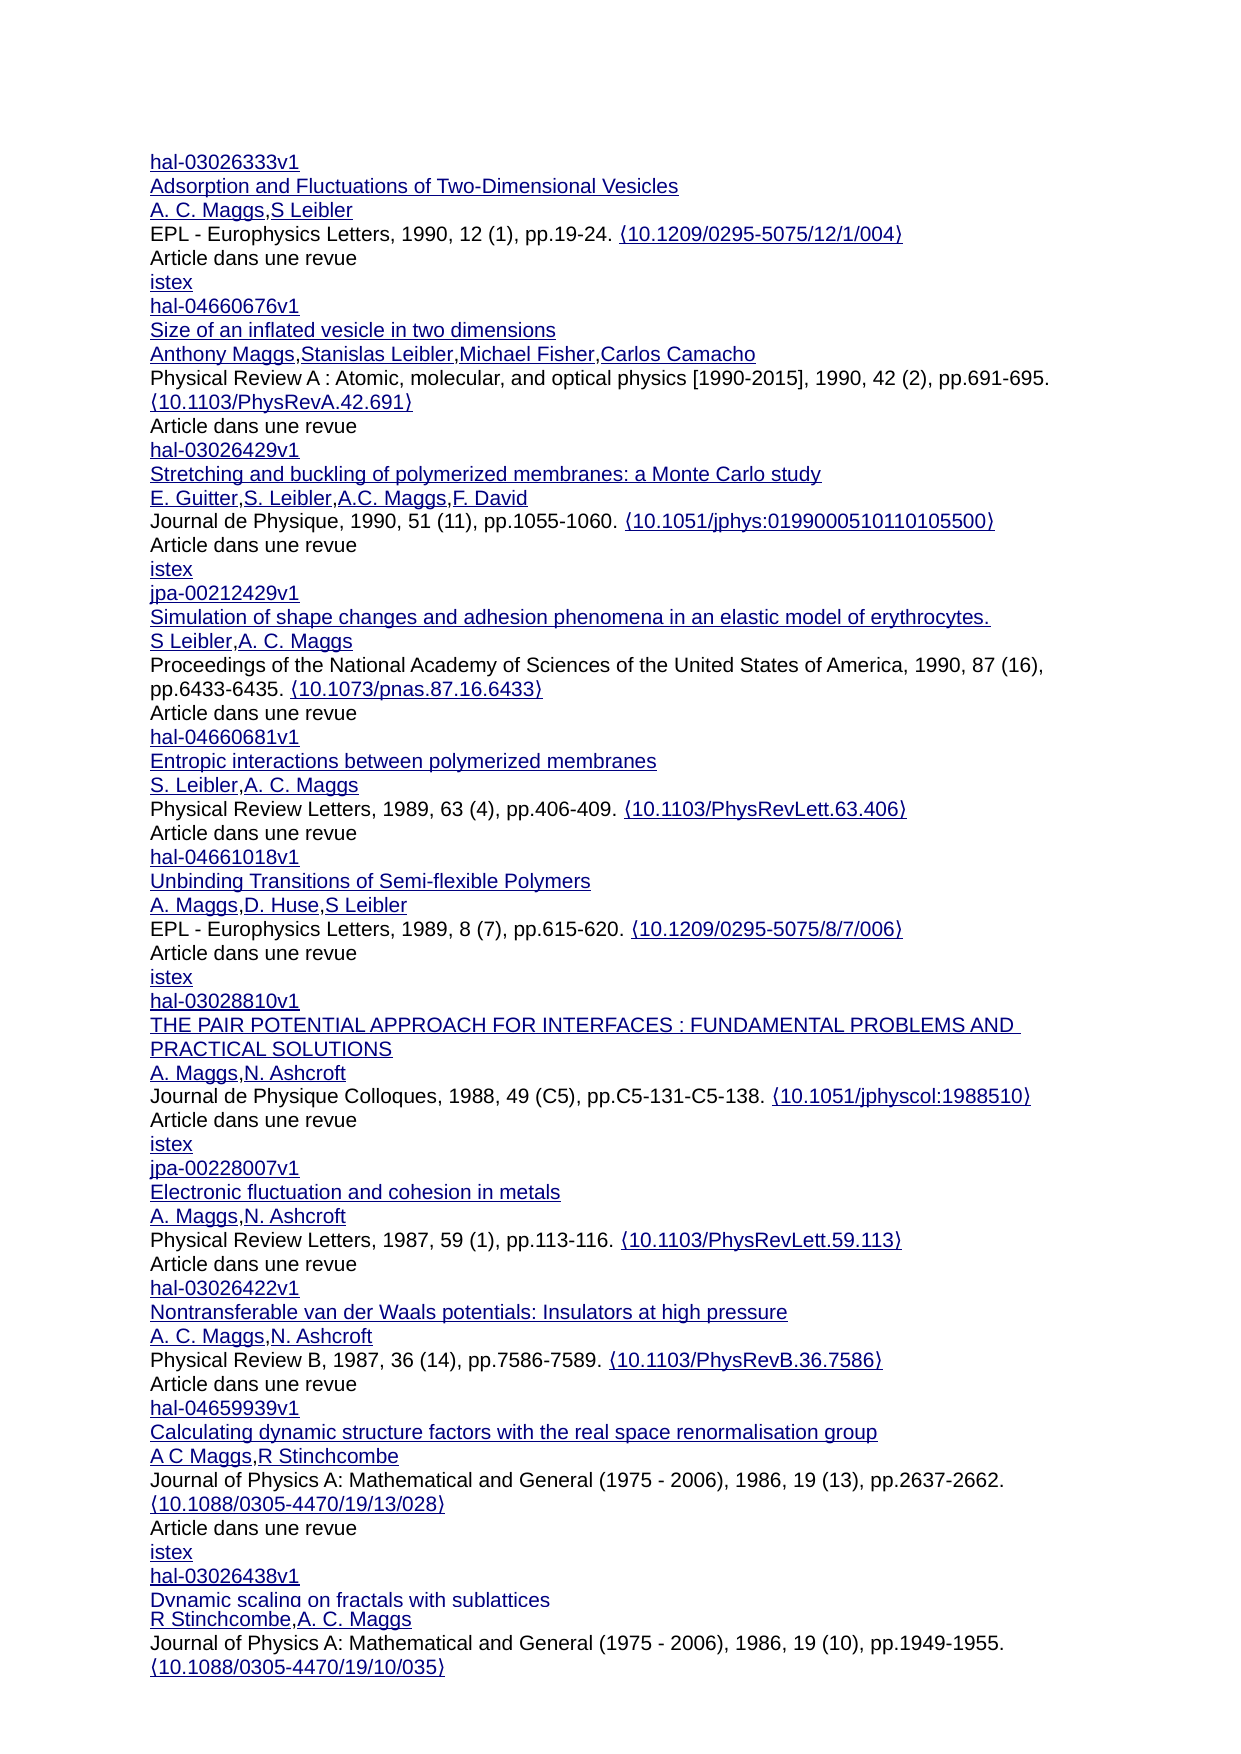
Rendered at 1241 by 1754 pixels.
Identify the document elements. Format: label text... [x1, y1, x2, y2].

table_cell Simulation of shape changes and adhesion phenomena in an elastic model of erythrocytes. S Leibler,A. C. Maggs Proceedings of the National Academy of Sciences of the United States of America, 1990, 87 (16), pp.6433-6435. ⟨10.1073/pnas.87.16.6433⟩ Article dans une revue hal-04660681v1 [150, 605, 1090, 749]
table_cell Dynamic scaling on fractals with sublattices R Stinchcombe,A. C. Maggs Journal of Physics A: Mathematical and General (1975 - 2006), 1986, 19 (10), pp.1949-1955. ⟨10.1088/0305-4470/19/10/035⟩ [150, 1588, 1090, 1679]
table_cell Size of an inflated vesicle in two dimensions Anthony Maggs,Stanislas Leibler,Michael Fisher,Carlos Camacho Physical Review A : Atomic, molecular, and optical physics [1990-2015], 1990, 42 (2), pp.691-695. ⟨10.1103/PhysRevA.42.691⟩ Article dans une revue hal-03026429v1 [150, 318, 1090, 461]
table_cell Stretching and buckling of polymerized membranes: a Monte Carlo study E. Guitter,S. Leibler,A.C. Maggs,F. David Journal de Physique, 1990, 51 (11), pp.1055-1060. ⟨10.1051/jphys:0199000510110105500⟩ Article dans une revue istex jpa-00212429v1 [150, 461, 1090, 605]
table_cell Adsorption and Fluctuations of Two-Dimensional Vesicles A. C. Maggs,S Leibler EPL - Europhysics Letters, 1990, 12 (1), pp.19-24. ⟨10.1209/0295-5075/12/1/004⟩ Article dans une revue istex hal-04660676v1 [150, 174, 1090, 318]
table_cell Unbinding Transitions of Semi-flexible Polymers A. Maggs,D. Huse,S Leibler EPL - Europhysics Letters, 1989, 8 (7), pp.615-620. ⟨10.1209/0295-5075/8/7/006⟩ Article dans une revue istex hal-03028810v1 [150, 869, 1090, 1012]
table_cell Calculating dynamic structure factors with the real space renormalisation group A C Maggs,R Stinchcombe Journal of Physics A: Mathematical and General (1975 - 2006), 1986, 19 (13), pp.2637-2662. ⟨10.1088/0305-4470/19/13/028⟩ Article dans une revue istex hal-03026438v1 [150, 1420, 1090, 1587]
table_cell hal-03026333v1 [150, 150, 1090, 174]
table_cell Nontransferable van der Waals potentials: Insulators at high pressure A. C. Maggs,N. Ashcroft Physical Review B, 1987, 36 (14), pp.7586-7589. ⟨10.1103/PhysRevB.36.7586⟩ Article dans une revue hal-04659939v1 [150, 1300, 1090, 1420]
table_cell Entropic interactions between polymerized membranes S. Leibler,A. C. Maggs Physical Review Letters, 1989, 63 (4), pp.406-409. ⟨10.1103/PhysRevLett.63.406⟩ Article dans une revue hal-04661018v1 [150, 749, 1090, 869]
table_cell Electronic fluctuation and cohesion in metals A. Maggs,N. Ashcroft Physical Review Letters, 1987, 59 (1), pp.113-116. ⟨10.1103/PhysRevLett.59.113⟩ Article dans une revue hal-03026422v1 [150, 1180, 1090, 1300]
table_cell THE PAIR POTENTIAL APPROACH FOR INTERFACES : FUNDAMENTAL PROBLEMS AND PRACTICAL SOLUTIONS A. Maggs,N. Ashcroft Journal de Physique Colloques, 1988, 49 (C5), pp.C5-131-C5-138. ⟨10.1051/jphyscol:1988510⟩ Article dans une revue istex jpa-00228007v1 [150, 1013, 1090, 1180]
